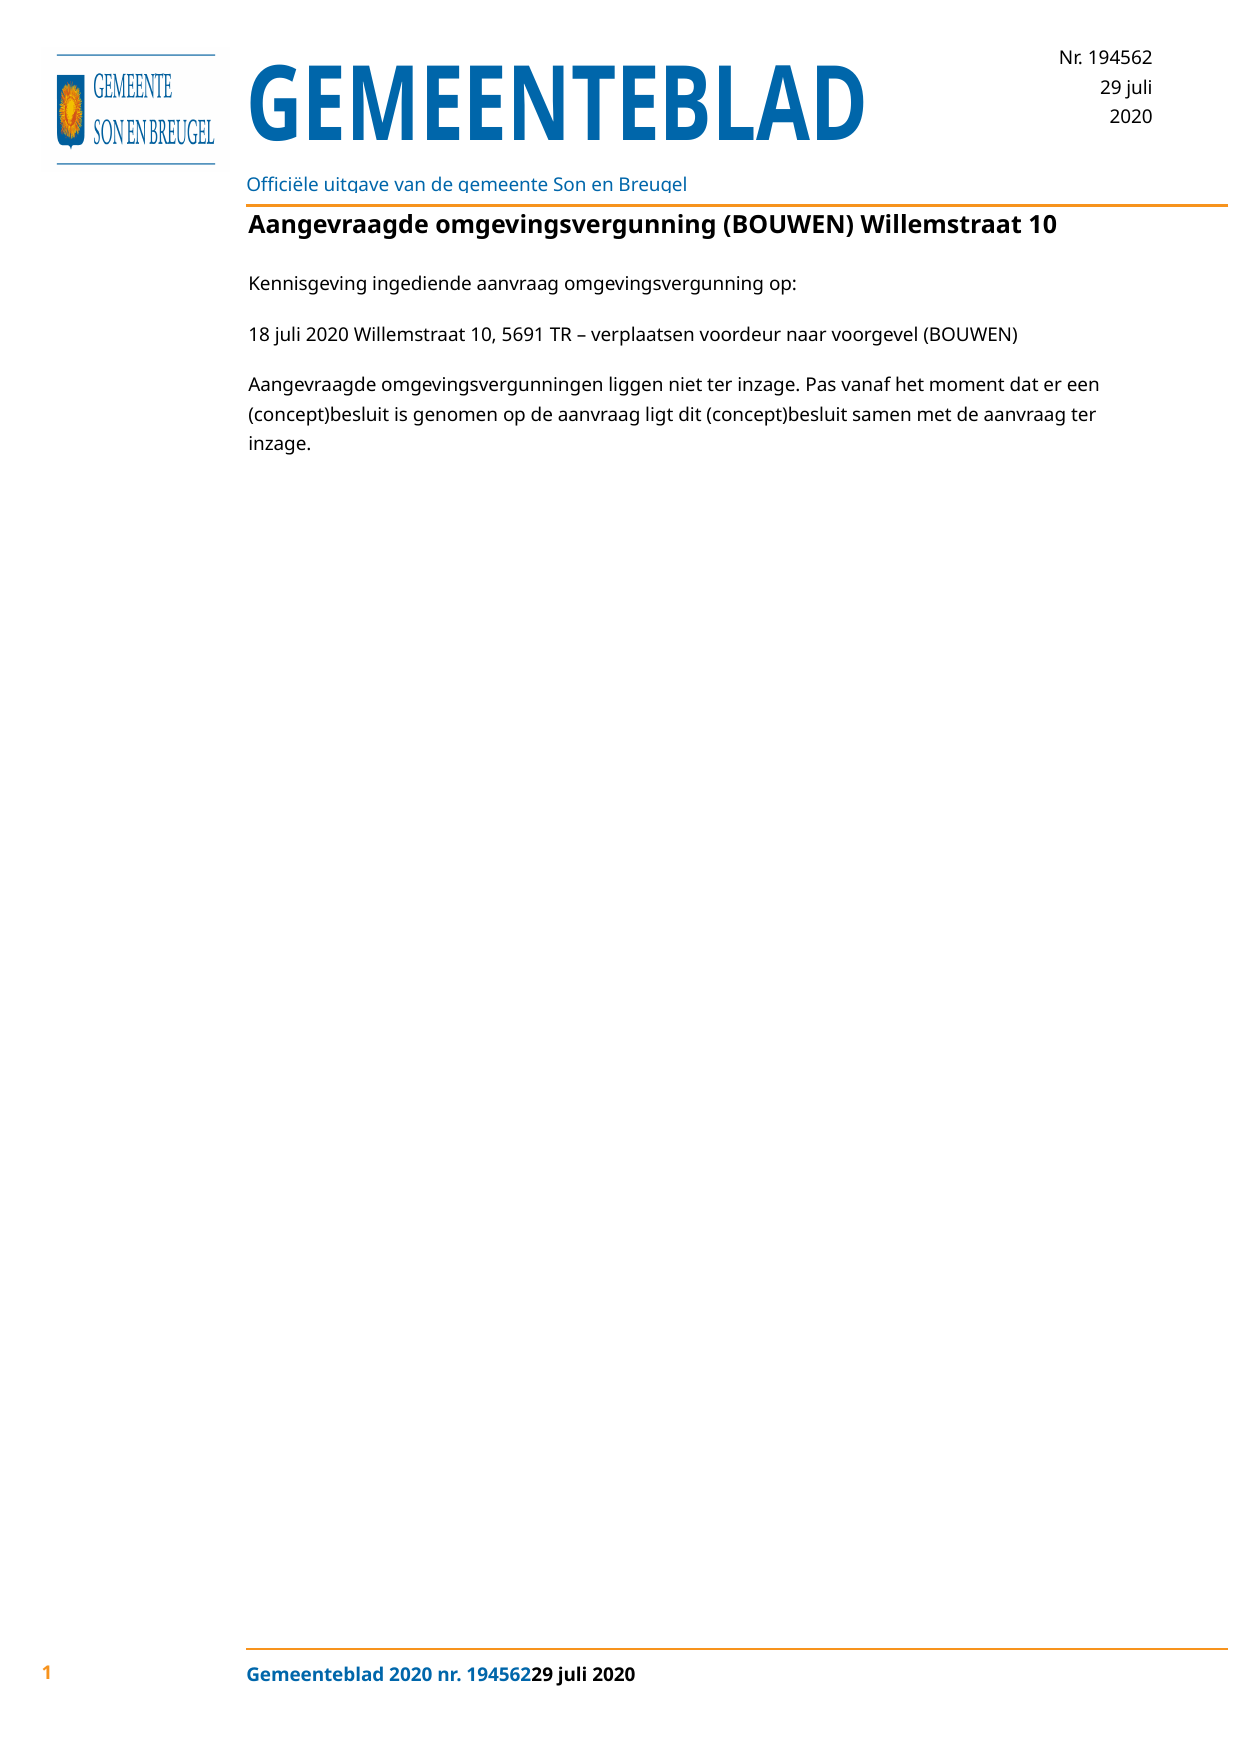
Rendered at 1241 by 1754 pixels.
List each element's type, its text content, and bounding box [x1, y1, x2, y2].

text 18 juli 2020 Willemstraat 10, 5691 TR – verplaatsen voordeur naar voorgevel (BOUWEN) [248, 321, 1152, 346]
picture [41, 47, 231, 172]
text Aangevraagde omgevingsvergunningen liggen niet ter inzage. Pas vanaf het moment dat er een (concept)besluit is genomen op de aanvraag ligt dit (concept)besluit samen met de aanvraag ter inzage. [248, 371, 1152, 456]
text Aangevraagde omgevingsvergunning (BOUWEN) Willemstraat 10 [248, 207, 1152, 241]
text Kennisgeving ingediende aanvraag omgevingsvergunning op: [248, 270, 1152, 296]
